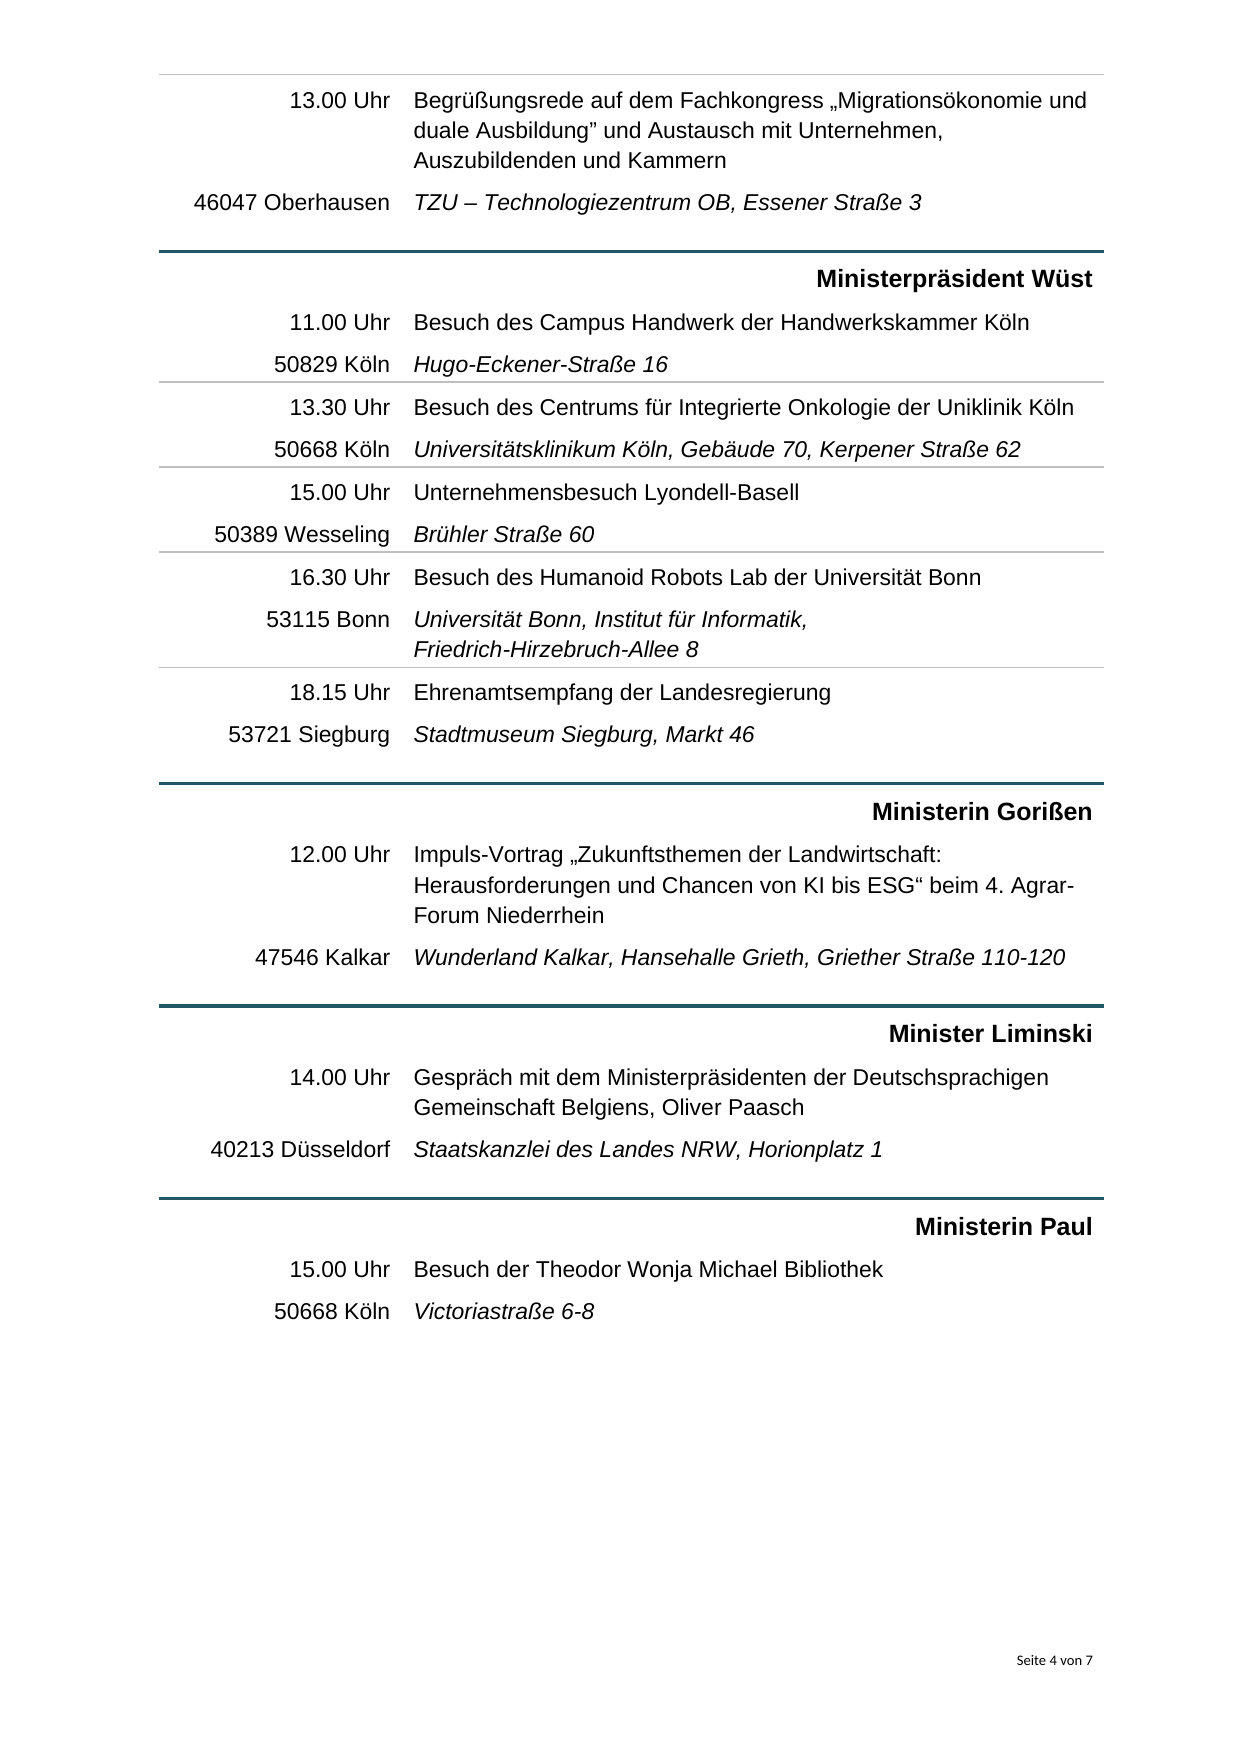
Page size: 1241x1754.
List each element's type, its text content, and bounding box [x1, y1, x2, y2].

table_header Minister Liminski [402, 1008, 1104, 1052]
table_cell 53115 Bonn [159, 594, 402, 667]
table_cell Wunderland Kalkar, Hansehalle Grieth, Griether Straße 110-120 [402, 932, 1104, 974]
table_cell 11.00 Uhr [159, 298, 402, 339]
table_cell Universitätsklinikum Köln, Gebäude 70, Kerpener Straße 62 [402, 424, 1104, 466]
table_cell 50829 Köln [159, 339, 402, 381]
table_cell TZU – Technologiezentrum OB, Essener Straße 3 [402, 177, 1104, 219]
table_cell Brühler Straße 60 [402, 509, 1104, 551]
table_cell Staatskanzlei des Landes NRW, Horionplatz 1 [402, 1124, 1104, 1166]
table_cell 15.00 Uhr [159, 468, 402, 509]
table_cell Unternehmensbesuch Lyondell-Basell [402, 468, 1104, 509]
table_cell 47546 Kalkar [159, 932, 402, 974]
table_cell Besuch des Campus Handwerk der Handwerkskammer Köln [402, 298, 1104, 339]
table_cell Hugo-Eckener-Straße 16 [402, 339, 1104, 381]
table_cell 50668 Köln [159, 1286, 402, 1328]
table_cell 12.00 Uhr [159, 830, 402, 932]
table_cell Besuch des Humanoid Robots Lab der Universität Bonn [402, 553, 1104, 594]
table_cell Universität Bonn, Institut für Informatik, Friedrich-Hirzebruch-Allee 8 [402, 594, 1104, 667]
table_cell Victoriastraße 6-8 [402, 1286, 1104, 1328]
table_cell 14.00 Uhr [159, 1052, 402, 1124]
table_cell 46047 Oberhausen [159, 177, 402, 219]
table_cell 18.15 Uhr [159, 668, 402, 709]
table_cell Besuch des Centrums für Integrierte Onkologie der Uniklinik Köln [402, 383, 1104, 424]
table_header [159, 1008, 402, 1052]
table_cell 50389 Wesseling [159, 509, 402, 551]
table_cell Stadtmuseum Siegburg, Markt 46 [402, 710, 1104, 752]
table_cell 53721 Siegburg [159, 710, 402, 752]
table_header [159, 253, 402, 297]
table_cell 13.00 Uhr [159, 75, 402, 177]
table_header Ministerin Gorißen [402, 785, 1104, 830]
table_cell Besuch der Theodor Wonja Michael Bibliothek [402, 1245, 1104, 1286]
table_header Ministerpräsident Wüst [402, 253, 1104, 297]
table_cell Gespräch mit dem Ministerpräsidenten der Deutschsprachigen Gemeinschaft Belgiens, Oliver Paasch [402, 1052, 1104, 1124]
table_cell Begrüßungsrede auf dem Fachkongress „Migrationsökonomie und duale Ausbildung” und Austausch mit Unternehmen, Auszubildenden und Kammern [402, 75, 1104, 177]
table_cell 50668 Köln [159, 424, 402, 466]
table_cell 16.30 Uhr [159, 553, 402, 594]
table_cell 40213 Düsseldorf [159, 1124, 402, 1166]
table_cell Impuls-Vortrag „Zukunftsthemen der Landwirtschaft: Herausforderungen und Chancen von KI bis ESG“ beim 4. Agrar-Forum Niederrhein [402, 830, 1104, 932]
table_header [159, 1200, 402, 1244]
table_cell Ehrenamtsempfang der Landesregierung [402, 668, 1104, 709]
table_header [159, 785, 402, 830]
table_header Ministerin Paul [402, 1200, 1104, 1244]
table_cell 13.30 Uhr [159, 383, 402, 424]
table_cell 15.00 Uhr [159, 1245, 402, 1286]
